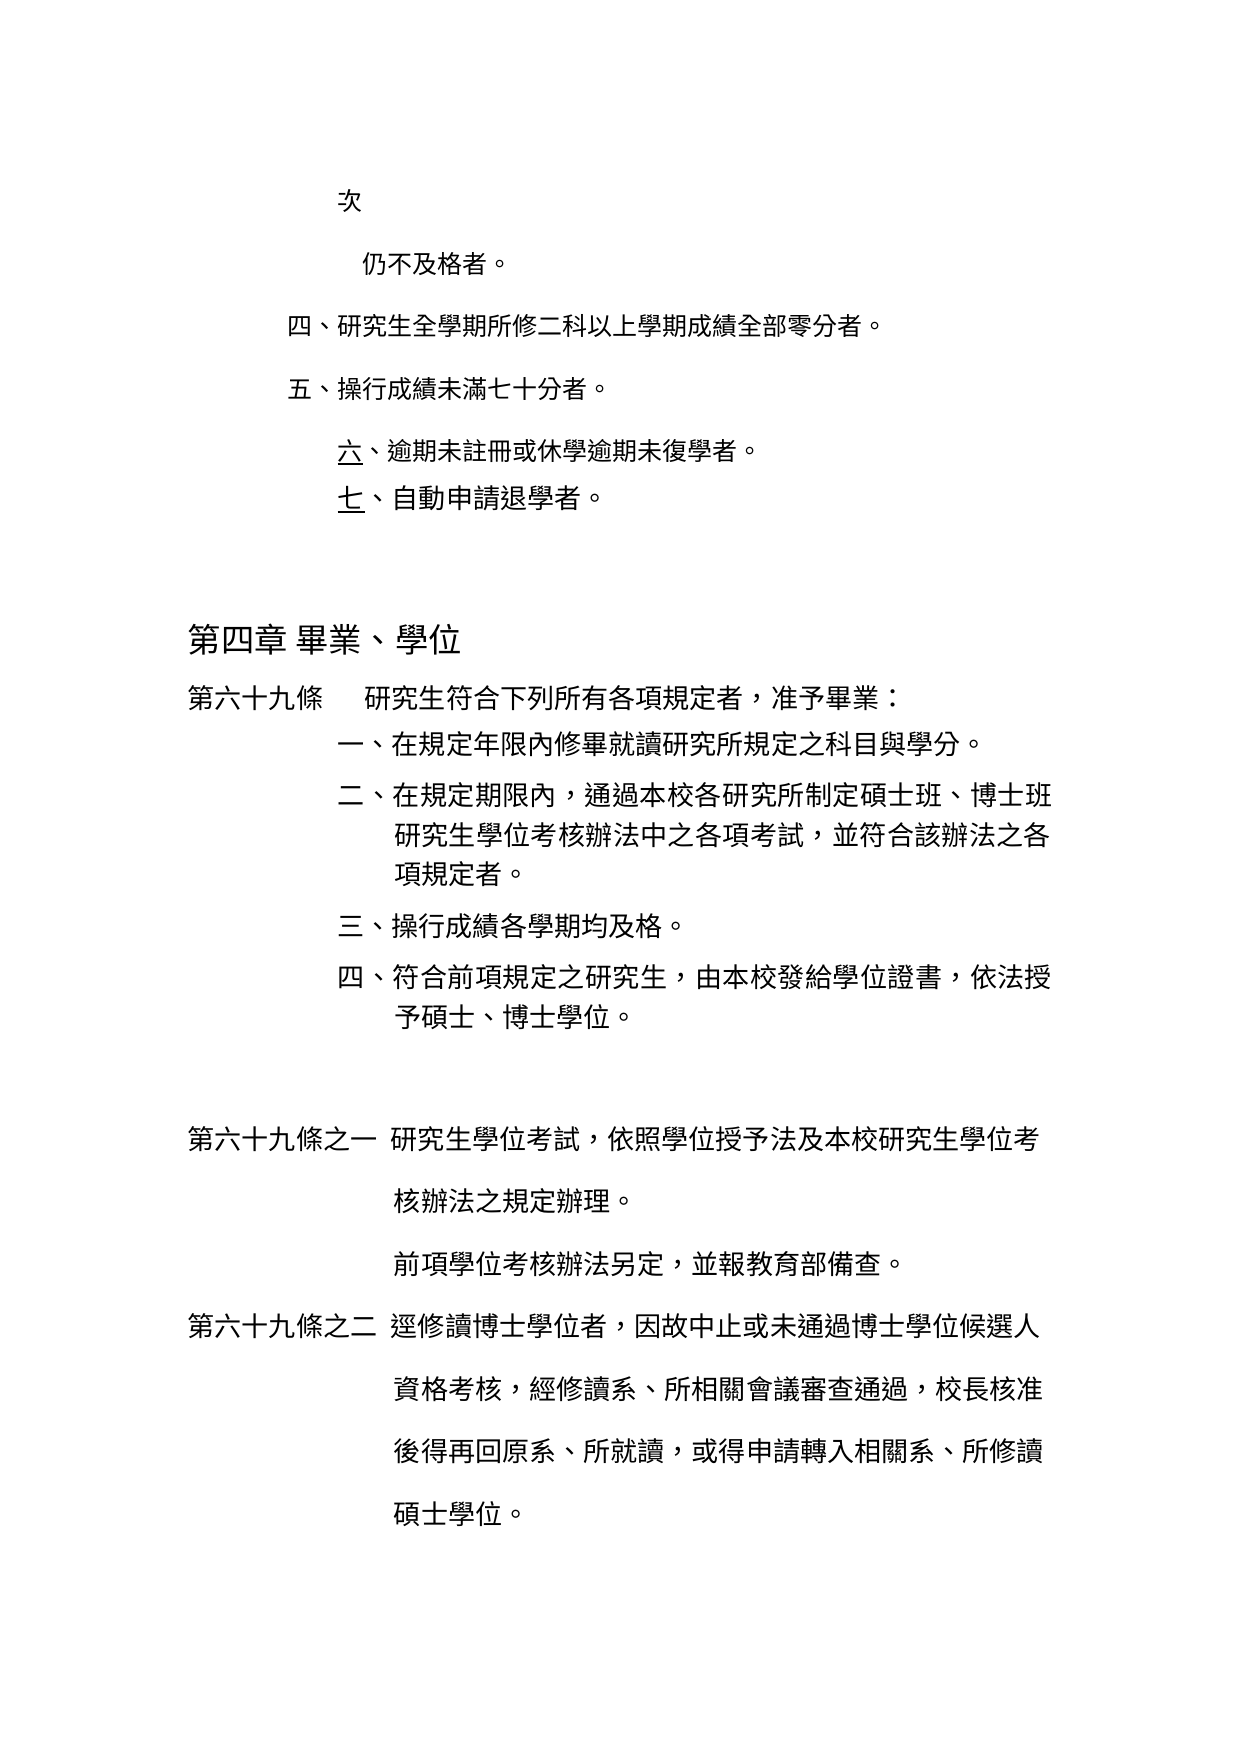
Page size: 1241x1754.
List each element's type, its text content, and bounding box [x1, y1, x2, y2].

text 第六十九條之一 研究生學位考試，依照學位授予法及本校研究生學位考核辦法之規定辦理。 [187, 1096, 1053, 1221]
text 七、自動申請退學者。 [337, 477, 1053, 516]
text 二、在規定期限內，通過本校各研究所制定碩士班、博士班研究生學位考核辦法中之各項考試，並符合該辦法之各項規定者。 [337, 774, 1053, 892]
text 四、研究生全學期所修二科以上學期成績全部零分者。 [237, 283, 1053, 346]
text 六、逾期未註冊或休學逾期未復學者。 [187, 408, 1053, 471]
text 次 [337, 158, 1053, 221]
text 前項學位考核辦法另定，並報教育部備查。 [394, 1221, 1053, 1283]
text 第六十九條 研究生符合下列所有各項規定者，准予畢業： [187, 677, 1053, 716]
text 第四章 畢業、學位 [187, 596, 1053, 658]
text 第六十九條之二 逕修讀博士學位者，因故中止或未通過博士學位候選人資格考核，經修讀系、所相關會議審查通過，校長核准後得再回原系、所就讀，或得申請轉入相關系、所修讀碩士學位。 [187, 1283, 1053, 1533]
text 四、符合前項規定之研究生，由本校發給學位證書，依法授予碩士、博士學位。 [337, 956, 1053, 1035]
text 一、在規定年限內修畢就讀研究所規定之科目與學分。 [337, 723, 1053, 762]
text 五、操行成績未滿七十分者。 [237, 346, 1053, 408]
text 仍不及格者。 [337, 221, 1053, 283]
text 三、操行成績各學期均及格。 [219, 905, 1053, 944]
